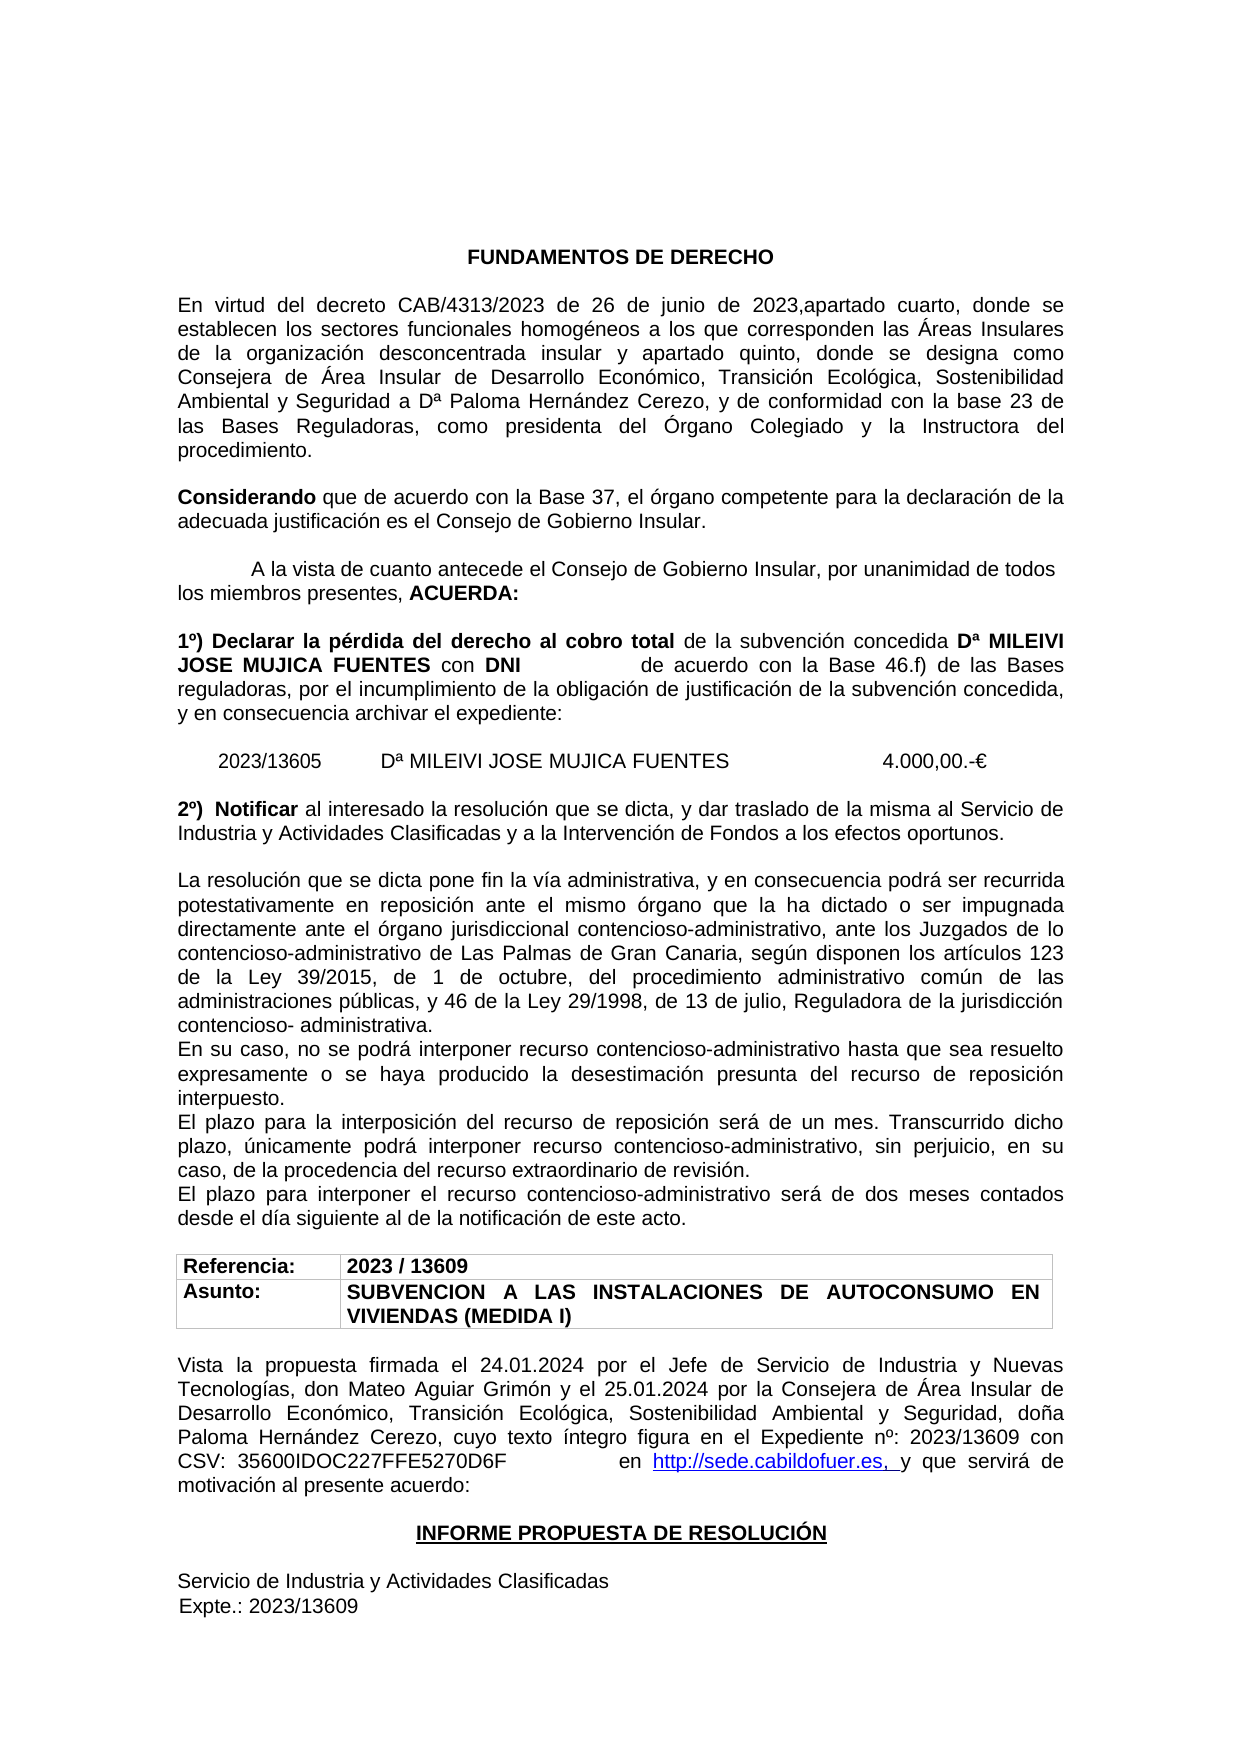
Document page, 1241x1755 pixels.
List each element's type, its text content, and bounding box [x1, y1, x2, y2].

text El plazo para interponer el recurso contencioso-administrativo será de dos meses contados desde el día siguiente al de la notificación de este acto. [177, 1182, 1064, 1230]
text Servicio de Industria y Actividades Clasificadas Expte.: 2023/13609 [177, 1569, 667, 1617]
text En su caso, no se podrá interponer recurso contencioso-administrativo hasta que sea resuelto expresamente o se haya producido la desestimación presunta del recurso de reposición interpuesto. [177, 1037, 1064, 1109]
table_cell SUBVENCION A LAS INSTALACIONES DE AUTOCONSUMO EN VIVIENDAS (MEDIDA I) [341, 1280, 1052, 1328]
table_cell Asunto: [177, 1280, 340, 1328]
subtitle FUNDAMENTOS DE DERECHO [467, 244, 1076, 268]
table_header Referencia: [177, 1255, 340, 1279]
text Vista la propuesta firmada el 24.01.2024 por el Jefe de Servicio de Industria y Nuevas Tecnologías, don Mateo Aguiar Grimón y el 25.01.2024 por la Consejera de Área Insular de Desarrollo Económico, Transición Ecológica, Sostenibilidad Ambiental y Seguridad, doña Paloma Hernández Cerezo, cuyo texto íntegro figura en el Expediente nº: 2023/13609 con CSV: 35600IDOC227FFE5270D6F en http://sede.cabildofuer.es, y que servirá de motivación al presente acuerdo: [177, 1352, 1064, 1497]
text El plazo para la interposición del recurso de reposición será de un mes. Transcurrido dicho plazo, únicamente podrá interponer recurso contencioso-administrativo, sin perjuicio, en su caso, de la procedencia del recurso extraordinario de revisión. [177, 1109, 1064, 1182]
text 2º) Notificar al interesado la resolución que se dicta, y dar traslado de la misma al Servicio de Industria y Actividades Clasificadas y a la Intervención de Fondos a los efectos oportunos. [177, 797, 1064, 845]
text 1º) Declarar la pérdida del derecho al cobro total de la subvención concedida Dª MILEIVI JOSE MUJICA FUENTES con DNI de acuerdo con la Base 46.f) de las Bases reguladoras, por el incumplimiento de la obligación de justificación de la subvención concedida, y en consecuencia archivar el expediente: [177, 629, 1064, 725]
text A la vista de cuanto antecede el Consejo de Gobierno Insular, por unanimidad de todos los miembros presentes, ACUERDA: [177, 558, 1060, 605]
text Considerando que de acuerdo con la Base 37, el órgano competente para la declaración de la adecuada justificación es el Consejo de Gobierno Insular. [177, 485, 1064, 533]
text En virtud del decreto CAB/4313/2023 de 26 de junio de 2023,apartado cuarto, donde se establecen los sectores funcionales homogéneos a los que corresponden las Áreas Insulares de la organización desconcentrada insular y apartado quinto, donde se designa como Consejera de Área Insular de Desarrollo Económico, Transición Ecológica, Sostenibilidad Ambiental y Seguridad a Dª Paloma Hernández Cerezo, y de conformidad con la base 23 de las Bases Reguladoras, como presidenta del Órgano Colegiado y la Instructora del procedimiento. [177, 293, 1064, 462]
subtitle INFORME PROPUESTA DE RESOLUCIÓN [416, 1521, 1076, 1545]
text 2023/13605 Dª MILEIVI JOSE MUJICA FUENTES 4.000,00.-€ [218, 749, 1076, 773]
text La resolución que se dicta pone fin la vía administrativa, y en consecuencia podrá ser recurrida potestativamente en reposición ante el mismo órgano que la ha dictado o ser impugnada directamente ante el órgano jurisdiccional contencioso-administrativo, ante los Juzgados de lo contencioso-administrativo de Las Palmas de Gran Canaria, según disponen los artículos 123 de la Ley 39/2015, de 1 de octubre, del procedimiento administrativo común de las administraciones públicas, y 46 de la Ley 29/1998, de 13 de julio, Reguladora de la jurisdicción contencioso- administrativa. [177, 868, 1064, 1037]
table_header 2023 / 13609 [341, 1255, 1052, 1279]
